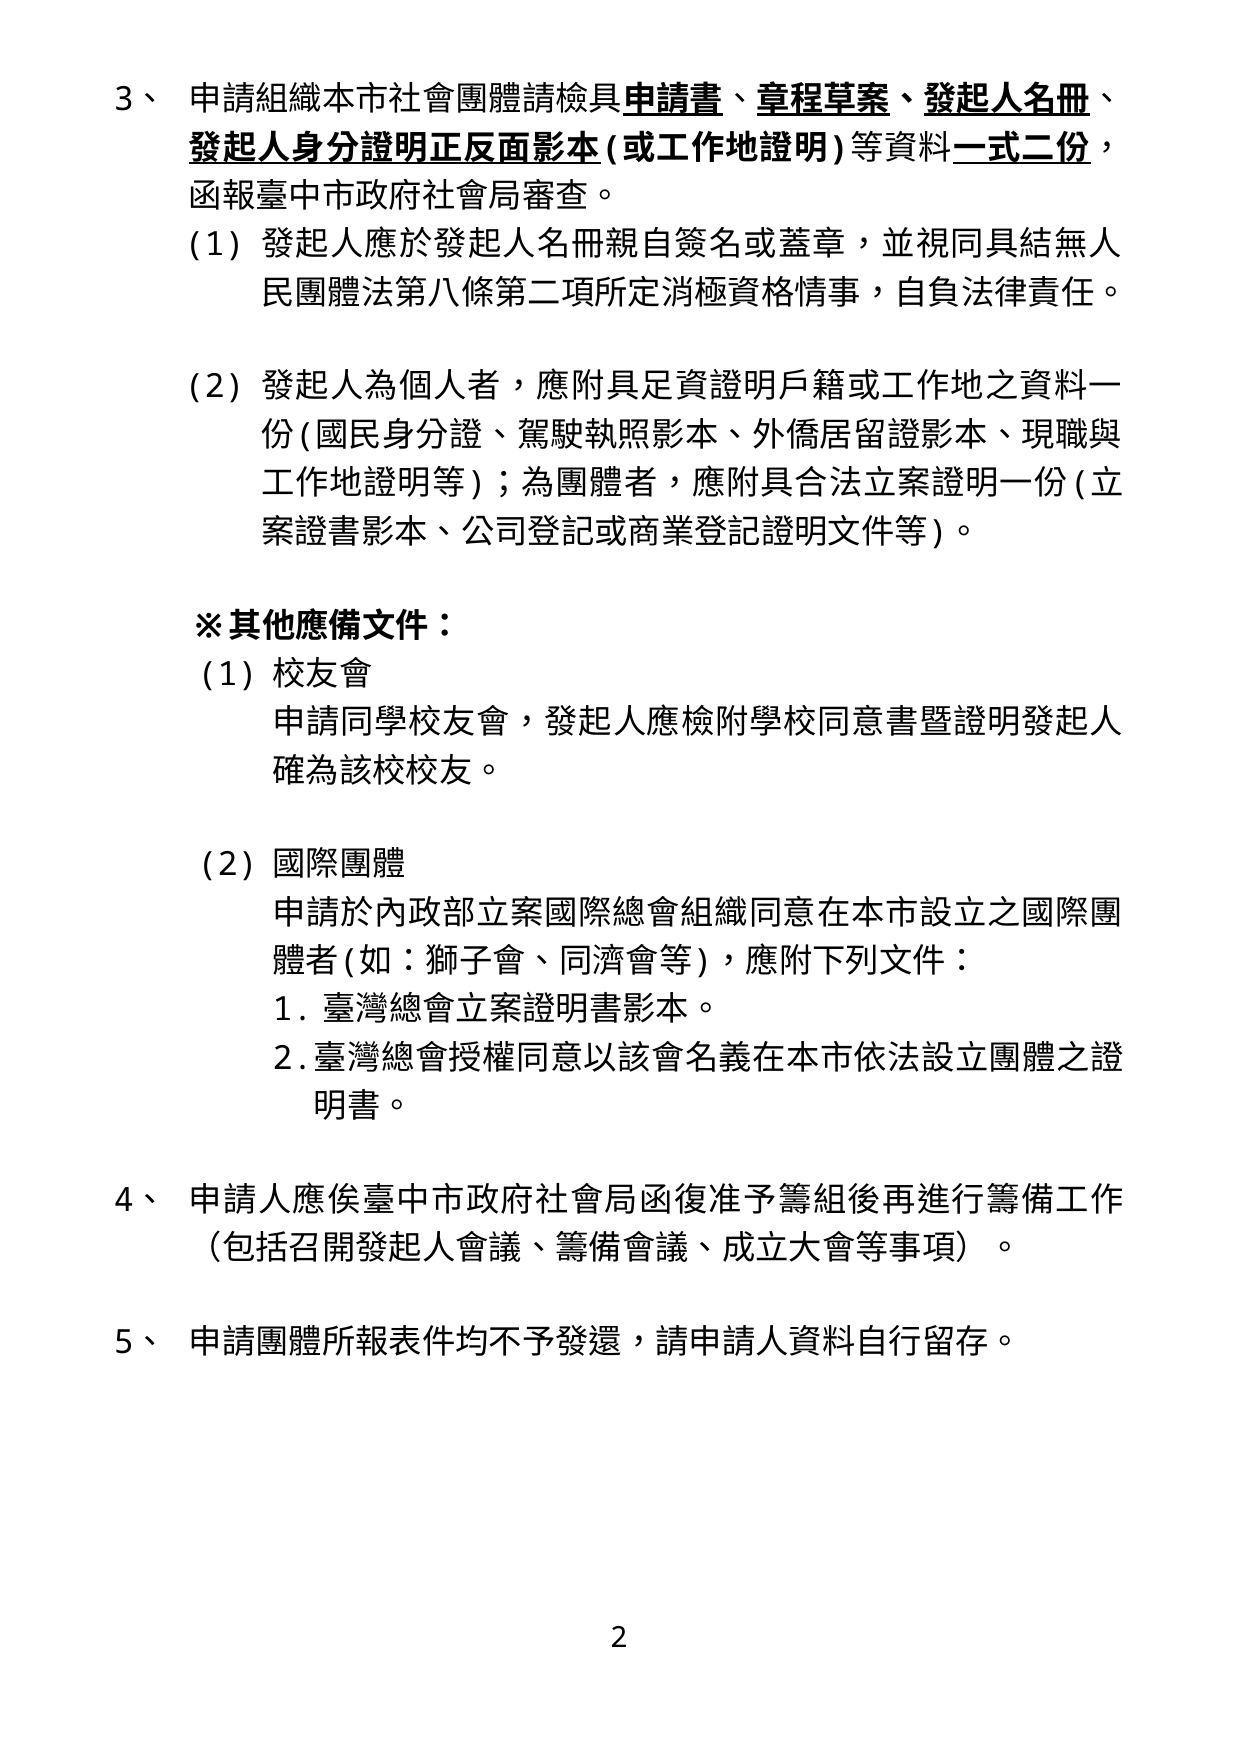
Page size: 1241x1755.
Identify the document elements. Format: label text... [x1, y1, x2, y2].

text 申請同學校友會，發起人應檢附學校同意書暨證明發起人確為該校校友。 [272, 695, 1124, 792]
list 申請人應俟臺中市政府社會局函復准予籌組後再進行籌備工作（包括召開發起人會議、籌備會議、成立大會等事項）。 [113, 1173, 1124, 1269]
list 發起人應於發起人名冊親自簽名或蓋章，並視同具結無人民團體法第八條第二項所定消極資格情事，自負法律責任。 [184, 217, 1124, 314]
list 國際團體 [197, 837, 1124, 886]
text 申請於內政部立案國際總會組織同意在本市設立之國際團體者(如：獅子會、同濟會等)，應附下列文件： [272, 886, 1124, 982]
list 臺灣總會授權同意以該會名義在本市依法設立團體之證明書。 [272, 1031, 1124, 1127]
list 校友會 [197, 647, 1124, 695]
text ※其他應備文件： [188, 598, 1124, 647]
list 申請組織本市社會團體請檢具申請書、章程草案、發起人名冊、發起人身分證明正反面影本(或工作地證明)等資料一式二份，函報臺中市政府社會局審查。 [113, 72, 1124, 217]
list 申請團體所報表件均不予發還，請申請人資料自行留存。 [113, 1315, 1124, 1363]
list 發起人為個人者，應附具足資證明戶籍或工作地之資料一份(國民身分證、駕駛執照影本、外僑居留證影本、現職與工作地證明等)；為團體者，應附具合法立案證明一份(立案證書影本、公司登記或商業登記證明文件等)。 [184, 359, 1124, 553]
list 臺灣總會立案證明書影本。 [272, 982, 1124, 1031]
